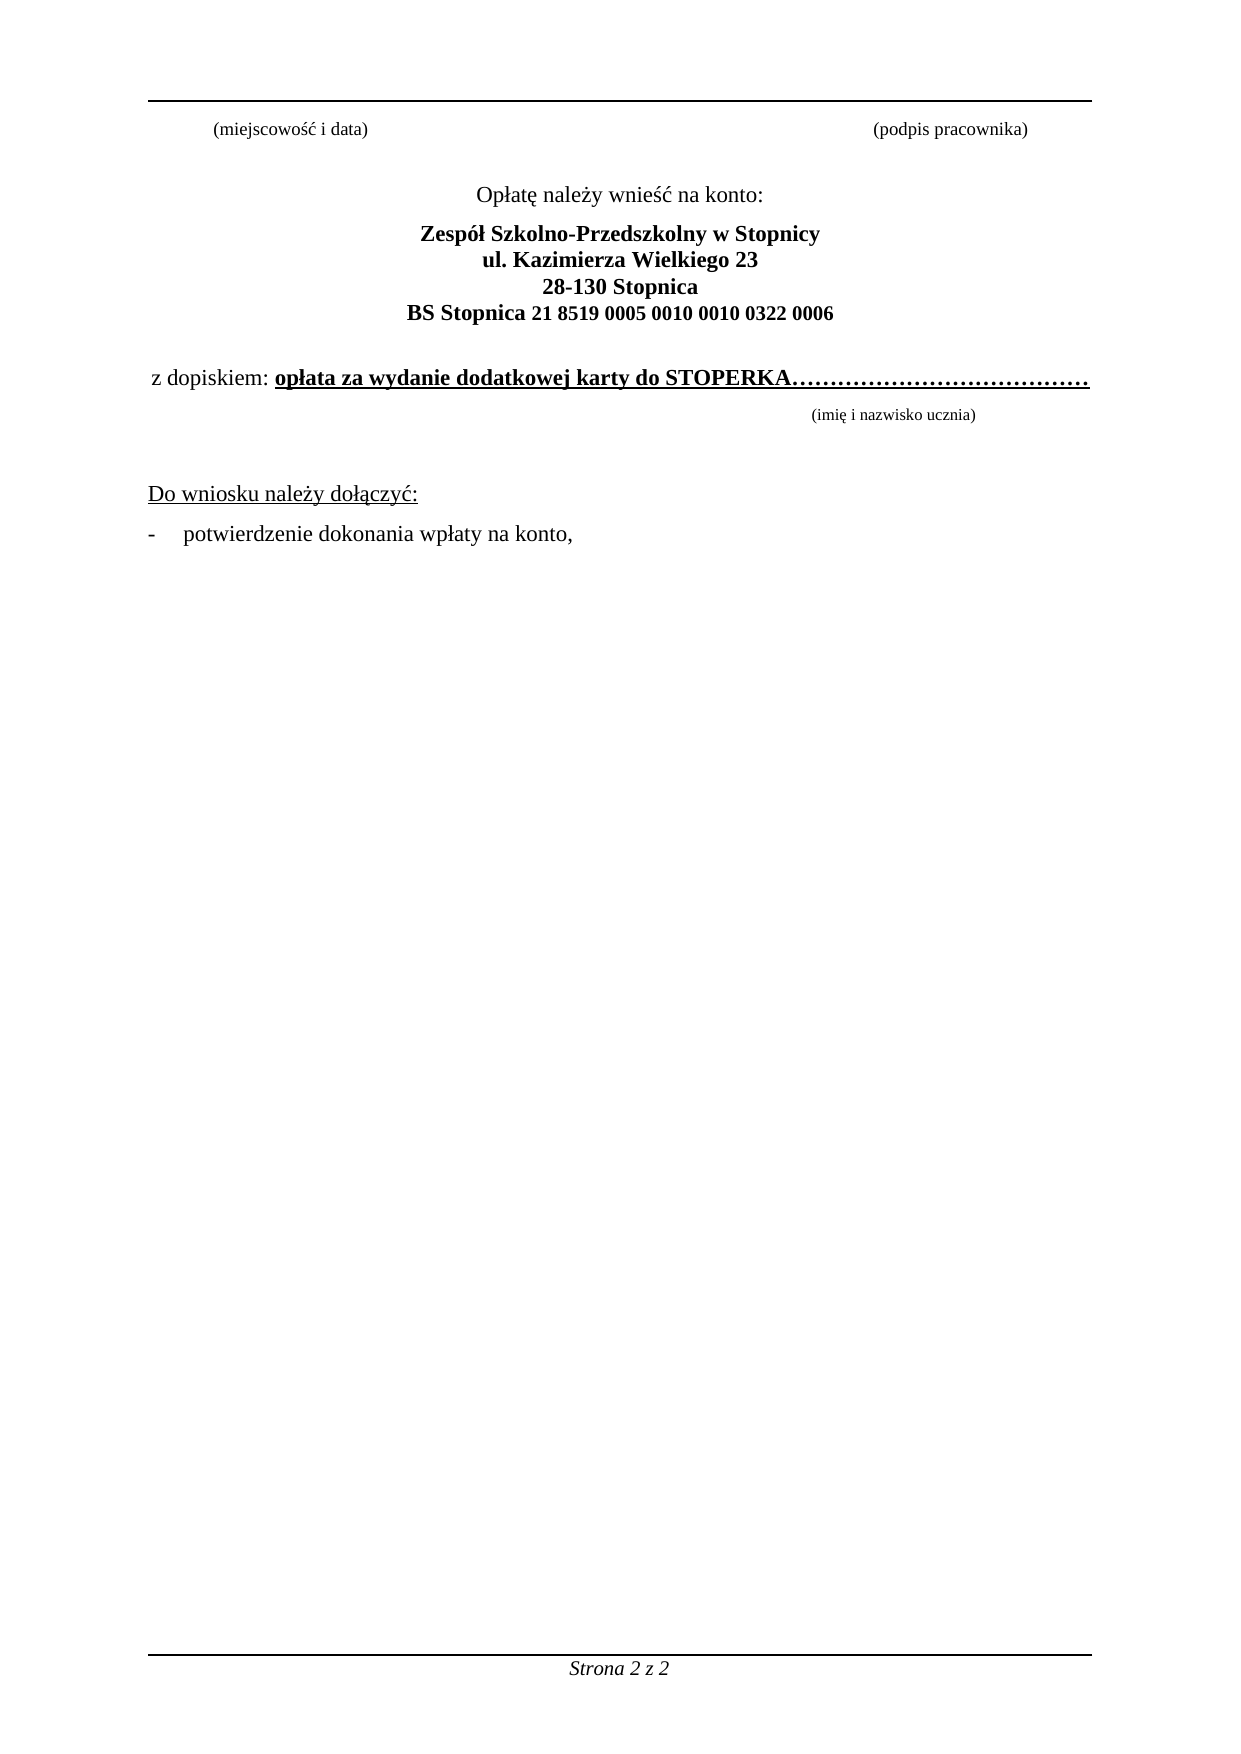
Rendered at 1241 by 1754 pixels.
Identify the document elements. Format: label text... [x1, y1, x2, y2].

text z dopiskiem: opłata za wydanie dodatkowej karty do STOPERKA………………………………… [148, 364, 1092, 391]
text BS Stopnica 21 8519 0005 0010 0010 0322 0006 [148, 299, 1092, 326]
text (miejscowość i data) (podpis pracownika) [148, 118, 1092, 140]
text Do wniosku należy dołączyć: [148, 480, 1092, 506]
text (imię i nazwisko ucznia) [148, 404, 1092, 424]
text 28-130 Stopnica [148, 273, 1092, 299]
text ul. Kazimierza Wielkiego 23 [148, 247, 1092, 273]
text Zespół Szkolno-Przedszkolny w Stopnicy [148, 220, 1092, 247]
text Opłatę należy wnieść na konto: [148, 181, 1092, 208]
list potwierdzenie dokonania wpłaty na konto, [148, 520, 1092, 546]
